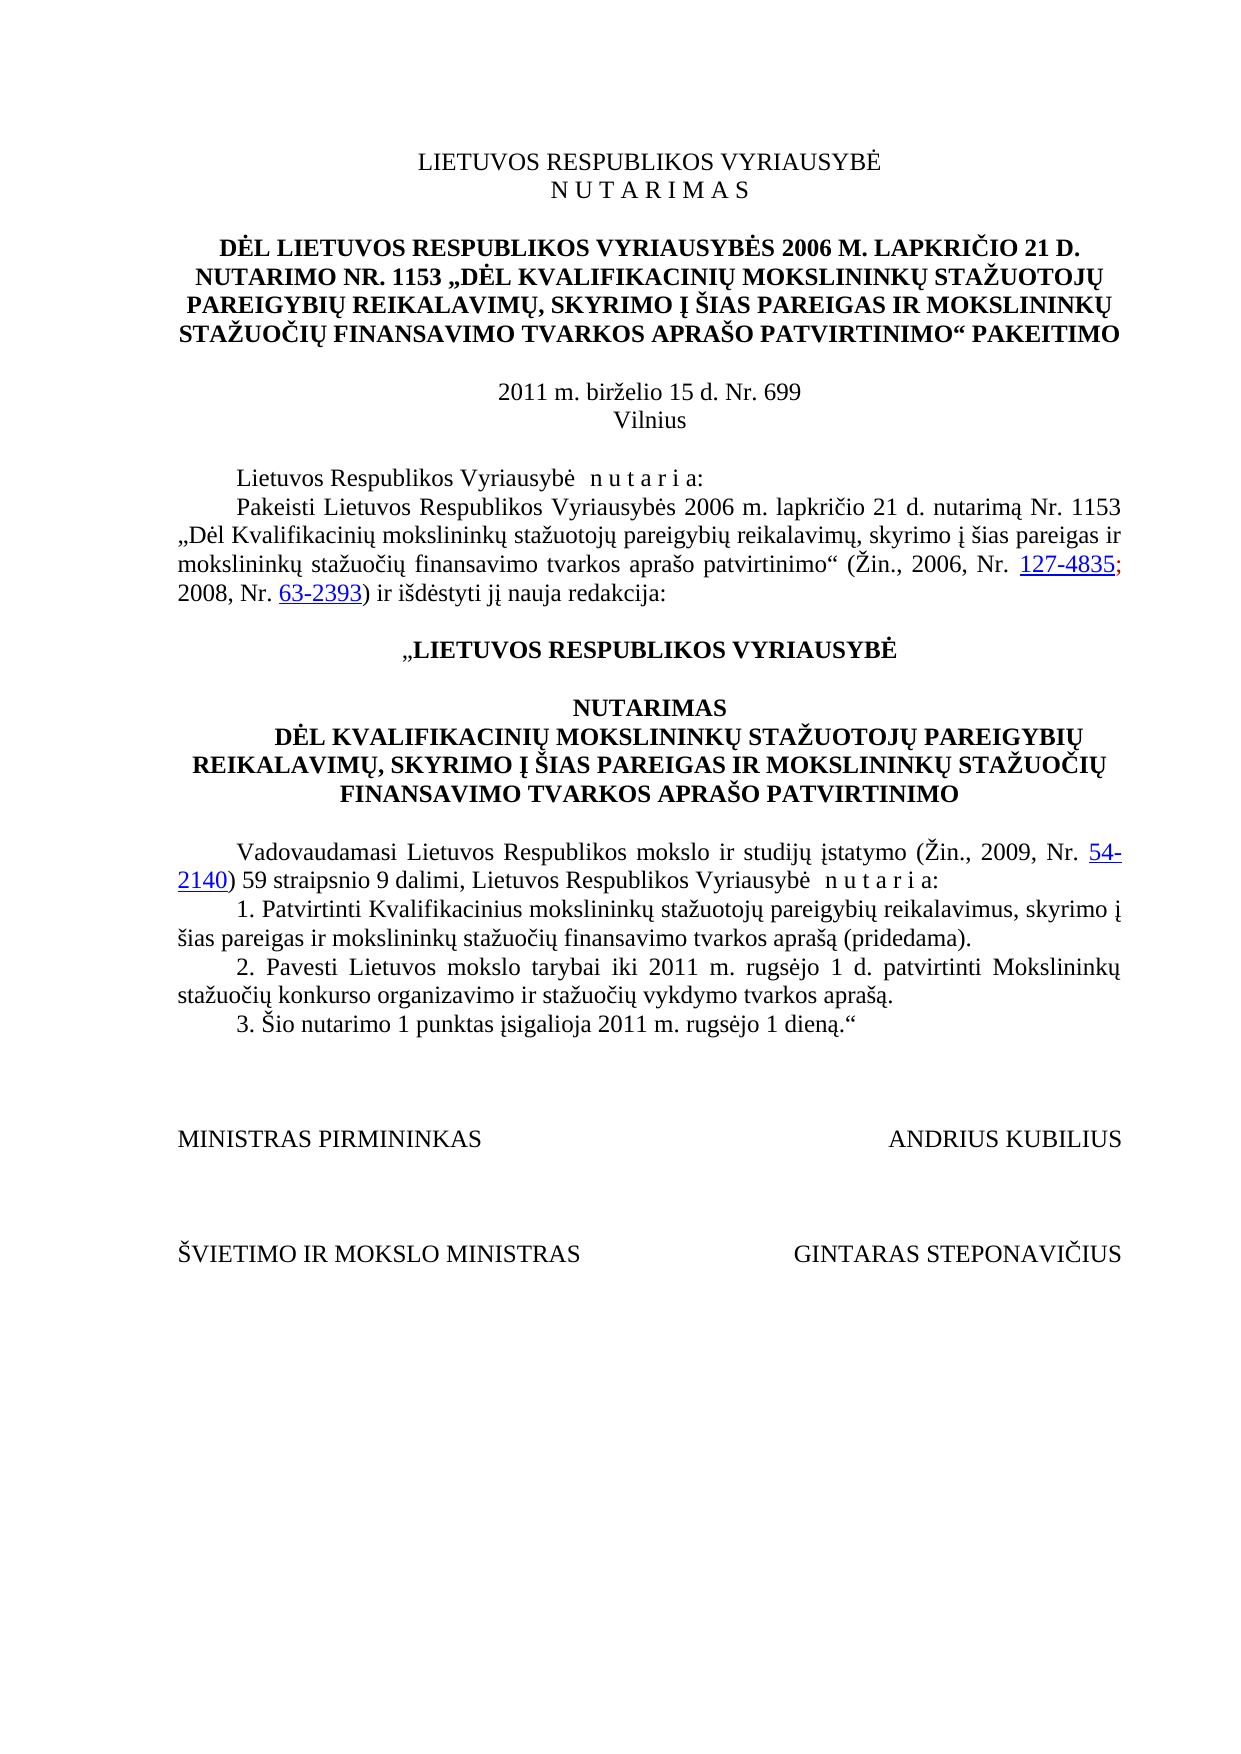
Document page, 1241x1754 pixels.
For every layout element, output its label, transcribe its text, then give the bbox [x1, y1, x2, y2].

text 2. Pavesti Lietuvos mokslo tarybai iki 2011 m. rugsėjo 1 d. patvirtinti Mokslininkų stažuočių konkurso organizavimo ir stažuočių vykdymo tvarkos aprašą. [177, 952, 1122, 1009]
text Vilnius [177, 406, 1122, 434]
text nutarimas [177, 693, 1122, 722]
text Lietuvos Respublikos Vyriausybė [177, 147, 1122, 176]
text MINISTRAS PIRMININKAS ANDRIUS KUBILIUS [177, 1124, 1122, 1153]
text Vadovaudamasi Lietuvos Respublikos mokslo ir studijų įstatymo (Žin., 2009, Nr. 54-2140) 59 straipsnio 9 dalimi, Lietuvos Respublikos Vyriausybė nutaria: [177, 837, 1122, 894]
text „Lietuvos Respublikos Vyriausybė [177, 636, 1122, 664]
text Pakeisti Lietuvos Respublikos Vyriausybės 2006 m. lapkričio 21 d. nutarimą Nr. 1153 „Dėl Kvalifikacinių mokslininkų stažuotojų pareigybių reikalavimų, skyrimo į šias pareigas ir mokslininkų stažuočių finansavimo tvarkos aprašo patvirtinimo“ (Žin., 2006, Nr. 127-4835; 2008, Nr. 63-2393) ir išdėstyti jį nauja redakcija: [177, 492, 1122, 607]
text 3. Šio nutarimo 1 punktas įsigalioja 2011 m. rugsėjo 1 dieną.“ [177, 1009, 1122, 1038]
text DĖL KVALIFIKACINIŲ MOKSLININKŲ STAŽUOTOJŲ PAREIGYBIŲ REIKALAVIMŲ, SKYRIMO Į ŠIAS PAREIGAS IR MOKSLININKŲ STAŽUOČIŲ FINANSAVIMO TVARKOS APRAŠO PATVIRTINIMO [177, 722, 1122, 808]
text 1. Patvirtinti Kvalifikacinius mokslininkų stažuotojų pareigybių reikalavimus, skyrimo į šias pareigas ir mokslininkų stažuočių finansavimo tvarkos aprašą (pridedama). [177, 894, 1122, 952]
text NUTARIMAS [177, 176, 1122, 204]
text DĖL Lietuvos Respublikos VyriausybėS 2006 m. lapkričio 21 d. nutarimo Nr. 1153 „DĖL kvalifikacinių mokslininkų stažuotojų pareigybIŲ reikalavimų, skyrimo į šias pareigas ir mokslininkų stažuočių finansavimo tvarkos aprašo patvirtinimo“ PAKEITIMO [177, 233, 1122, 348]
text Lietuvos Respublikos Vyriausybė nutaria: [177, 463, 1122, 492]
text 2011 m. birželio 15 d. Nr. 699 [177, 377, 1122, 406]
text ŠVIETIMO IR MOKSLO MINISTRAS GINTARAS STEPONAVIČIUS [177, 1239, 1122, 1268]
